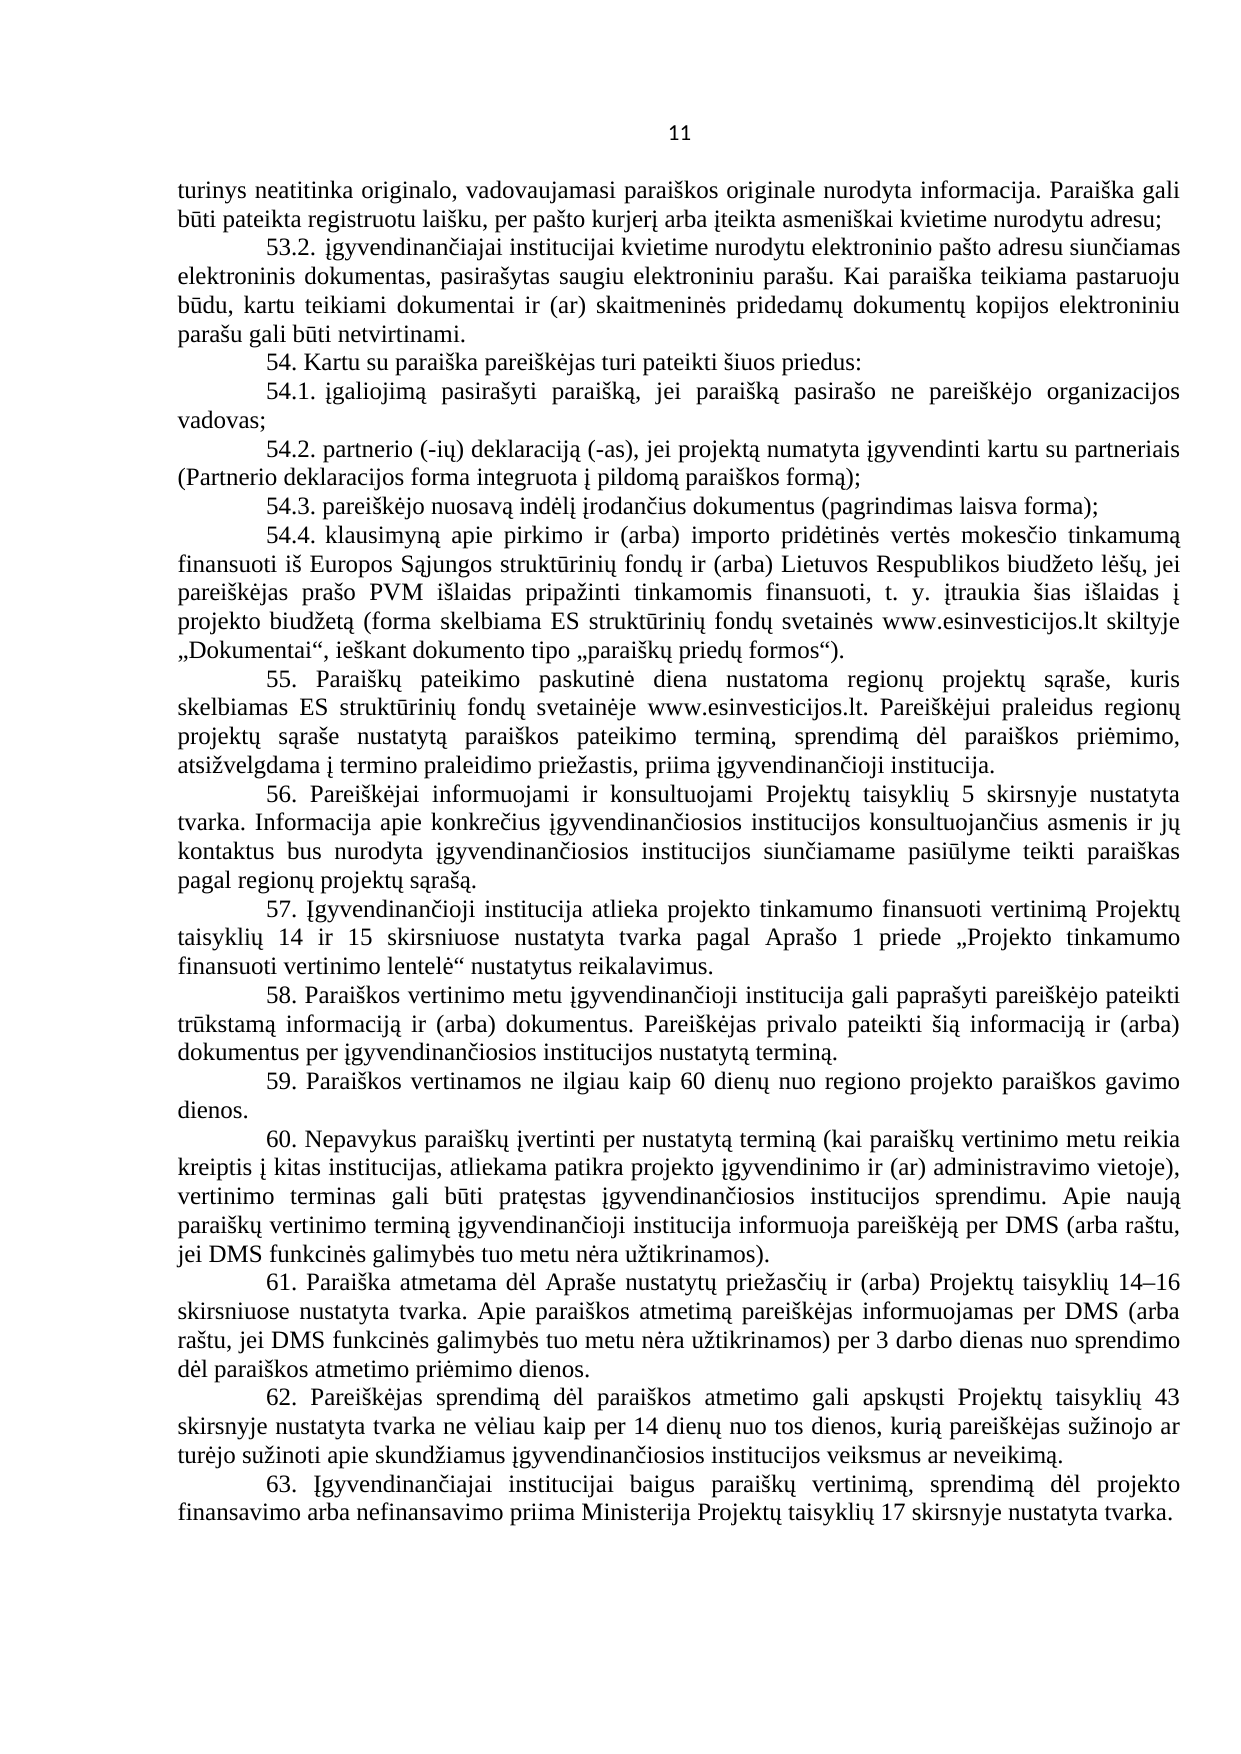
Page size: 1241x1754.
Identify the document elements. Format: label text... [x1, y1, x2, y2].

text 57. Įgyvendinančioji institucija atlieka projekto tinkamumo finansuoti vertinimą Projektų taisyklių 14 ir 15 skirsniuose nustatyta tvarka pagal Aprašo 1 priede „Projekto tinkamumo finansuoti vertinimo lentelė“ nustatytus reikalavimus. [177, 894, 1181, 980]
text 60. Nepavykus paraiškų įvertinti per nustatytą terminą (kai paraiškų vertinimo metu reikia kreiptis į kitas institucijas, atliekama patikra projekto įgyvendinimo ir (ar) administravimo vietoje), vertinimo terminas gali būti pratęstas įgyvendinančiosios institucijos sprendimu. Apie naują paraiškų vertinimo terminą įgyvendinančioji institucija informuoja pareiškėją per DMS (arba raštu, jei DMS funkcinės galimybės tuo metu nėra užtikrinamos). [177, 1124, 1181, 1267]
text 58. Paraiškos vertinimo metu įgyvendinančioji institucija gali paprašyti pareiškėjo pateikti trūkstamą informaciją ir (arba) dokumentus. Pareiškėjas privalo pateikti šią informaciją ir (arba) dokumentus per įgyvendinančiosios institucijos nustatytą terminą. [177, 980, 1181, 1066]
text 54. Kartu su paraiška pareiškėjas turi pateikti šiuos priedus: [177, 347, 1181, 376]
text 62. Pareiškėjas sprendimą dėl paraiškos atmetimo gali apskųsti Projektų taisyklių 43 skirsnyje nustatyta tvarka ne vėliau kaip per 14 dienų nuo tos dienos, kurią pareiškėjas sužinojo ar turėjo sužinoti apie skundžiamus įgyvendinančiosios institucijos veiksmus ar neveikimą. [177, 1382, 1181, 1469]
text 54.1. įgaliojimą pasirašyti paraišką, jei paraišką pasirašo ne pareiškėjo organizacijos vadovas; [177, 376, 1181, 434]
text 53.2. įgyvendinančiajai institucijai kvietime nurodytu elektroninio pašto adresu siunčiamas elektroninis dokumentas, pasirašytas saugiu elektroniniu parašu. Kai paraiška teikiama pastaruoju būdu, kartu teikiami dokumentai ir (ar) skaitmeninės pridedamų dokumentų kopijos elektroniniu parašu gali būti netvirtinami. [177, 232, 1181, 347]
text turinys neatitinka originalo, vadovaujamasi paraiškos originale nurodyta informacija. Paraiška gali būti pateikta registruotu laišku, per pašto kurjerį arba įteikta asmeniškai kvietime nurodytu adresu; [177, 175, 1181, 232]
text 54.4. klausimyną apie pirkimo ir (arba) importo pridėtinės vertės mokesčio tinkamumą finansuoti iš Europos Sąjungos struktūrinių fondų ir (arba) Lietuvos Respublikos biudžeto lėšų, jei pareiškėjas prašo PVM išlaidas pripažinti tinkamomis finansuoti, t. y. įtraukia šias išlaidas į projekto biudžetą (forma skelbiama ES struktūrinių fondų svetainės www.esinvesticijos.lt skiltyje „Dokumentai“, ieškant dokumento tipo „paraiškų priedų formos“). [177, 520, 1181, 664]
text 54.3. pareiškėjo nuosavą indėlį įrodančius dokumentus (pagrindimas laisva forma); [177, 491, 1181, 520]
text 56. Pareiškėjai informuojami ir konsultuojami Projektų taisyklių 5 skirsnyje nustatyta tvarka. Informacija apie konkrečius įgyvendinančiosios institucijos konsultuojančius asmenis ir jų kontaktus bus nurodyta įgyvendinančiosios institucijos siunčiamame pasiūlyme teikti paraiškas pagal regionų projektų sąrašą. [177, 779, 1181, 894]
text 59. Paraiškos vertinamos ne ilgiau kaip 60 dienų nuo regiono projekto paraiškos gavimo dienos. [177, 1066, 1181, 1124]
text 55. Paraiškų pateikimo paskutinė diena nustatoma regionų projektų sąraše, kuris skelbiamas ES struktūrinių fondų svetainėje www.esinvesticijos.lt. Pareiškėjui praleidus regionų projektų sąraše nustatytą paraiškos pateikimo terminą, sprendimą dėl paraiškos priėmimo, atsižvelgdama į termino praleidimo priežastis, priima įgyvendinančioji institucija. [177, 664, 1181, 779]
text 63. Įgyvendinančiajai institucijai baigus paraiškų vertinimą, sprendimą dėl projekto finansavimo arba nefinansavimo priima Ministerija Projektų taisyklių 17 skirsnyje nustatyta tvarka. [177, 1469, 1181, 1526]
text 61. Paraiška atmetama dėl Apraše nustatytų priežasčių ir (arba) Projektų taisyklių 14–16 skirsniuose nustatyta tvarka. Apie paraiškos atmetimą pareiškėjas informuojamas per DMS (arba raštu, jei DMS funkcinės galimybės tuo metu nėra užtikrinamos) per 3 darbo dienas nuo sprendimo dėl paraiškos atmetimo priėmimo dienos. [177, 1267, 1181, 1382]
text 54.2. partnerio (-ių) deklaraciją (-as), jei projektą numatyta įgyvendinti kartu su partneriais (Partnerio deklaracijos forma integruota į pildomą paraiškos formą); [177, 434, 1181, 491]
